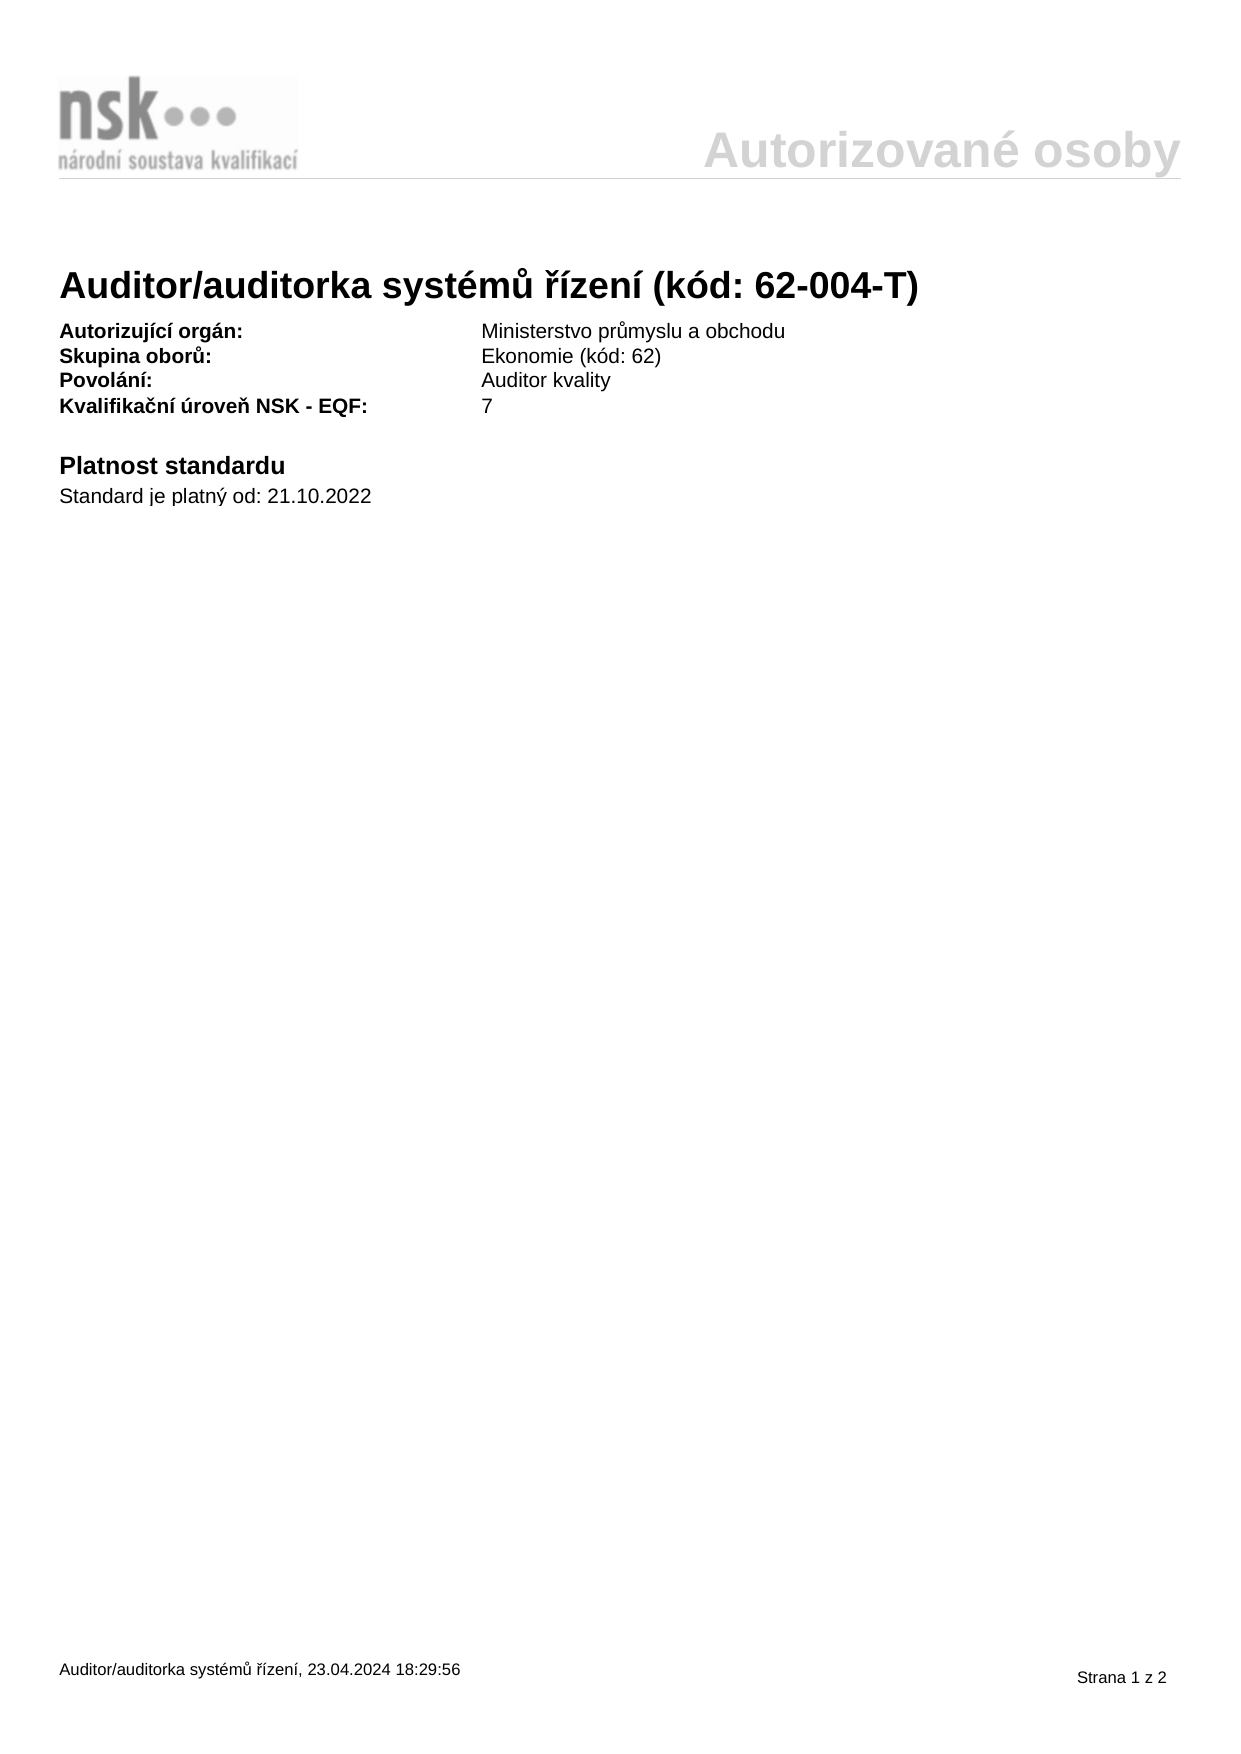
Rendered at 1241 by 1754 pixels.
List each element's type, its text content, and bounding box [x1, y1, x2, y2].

table_cell [1167, 1660, 1181, 1696]
table_cell [860, 307, 886, 319]
table_cell [481, 196, 617, 224]
table_cell [626, 307, 860, 319]
table_cell [481, 506, 617, 806]
table_cell [618, 806, 626, 1106]
table_cell [59, 1384, 119, 1659]
table_cell 7 [481, 394, 1181, 417]
table_cell [860, 806, 886, 1106]
table_cell Povolání: [59, 368, 481, 392]
table_cell Ekonomie (kód: 62) [481, 344, 1181, 368]
table_cell [626, 806, 860, 1106]
table_cell [1167, 1106, 1181, 1383]
picture [57, 59, 619, 172]
table_cell [618, 196, 626, 224]
table_cell [119, 196, 481, 224]
table_cell [481, 806, 617, 1106]
table_cell [886, 806, 1167, 1106]
table_cell Ministerstvo průmyslu a obchodu [481, 319, 1181, 344]
table_cell [626, 506, 860, 806]
table_cell [618, 1384, 626, 1659]
table_header [619, 59, 626, 172]
table_cell Platnost standardu [59, 448, 1181, 483]
table_cell [119, 806, 481, 1106]
table_cell [626, 1384, 860, 1659]
table_cell [860, 1106, 886, 1383]
table_cell [119, 1106, 481, 1383]
table_cell [860, 418, 886, 447]
table_cell [119, 1384, 481, 1659]
table_cell [481, 307, 617, 319]
table_cell Auditor kvality [481, 368, 1181, 393]
table_cell [886, 418, 1167, 447]
table_header Autorizované osoby [626, 59, 1181, 178]
table_cell [59, 418, 119, 447]
table_cell [1167, 806, 1181, 1106]
table_cell [119, 506, 481, 806]
table_cell [119, 172, 481, 178]
table_cell [119, 418, 481, 447]
table_cell [481, 418, 617, 447]
table_cell [1167, 506, 1181, 806]
table_cell [886, 1106, 1167, 1383]
table_cell [886, 307, 1167, 319]
table_cell [1167, 307, 1181, 319]
table_cell [119, 307, 481, 319]
table_cell [626, 1106, 860, 1383]
table_cell [618, 1106, 626, 1383]
table_cell Auditor/auditorka systémů řízení, 23.04.2024 18:29:56 [59, 1660, 860, 1696]
table_cell [481, 1106, 617, 1383]
table_cell Auditor/auditorka systémů řízení (kód: 62-004-T) [59, 224, 1181, 307]
table_cell [59, 506, 119, 806]
table_cell [860, 196, 886, 224]
table_cell [59, 179, 1181, 196]
table_cell Strana 1 z 2 [860, 1660, 1167, 1696]
table_cell [886, 196, 1167, 224]
table_cell [1167, 418, 1181, 447]
table_cell [618, 307, 626, 319]
table_cell Standard je platný od: 21.10.2022 [59, 484, 1181, 506]
table_cell [481, 1384, 617, 1659]
table_cell Autorizující orgán: [59, 319, 481, 343]
table_cell [59, 172, 119, 178]
table_cell [886, 1384, 1167, 1659]
table_cell [860, 1384, 886, 1659]
table_cell Skupina oborů: [59, 344, 481, 368]
table_cell [59, 196, 119, 224]
table_cell Kvalifikační úroveň NSK - EQF: [59, 394, 481, 417]
table_cell [860, 506, 886, 806]
table_cell [59, 307, 119, 319]
table_cell [1167, 196, 1181, 224]
table_cell [59, 806, 119, 1106]
table_cell [626, 418, 860, 447]
table_cell [59, 1106, 119, 1383]
table_cell [1167, 1384, 1181, 1659]
table_cell [481, 172, 617, 178]
table_cell [626, 196, 860, 224]
table_cell [618, 172, 626, 178]
table_cell [618, 418, 626, 447]
table_cell [886, 506, 1167, 806]
table_cell [618, 506, 626, 806]
